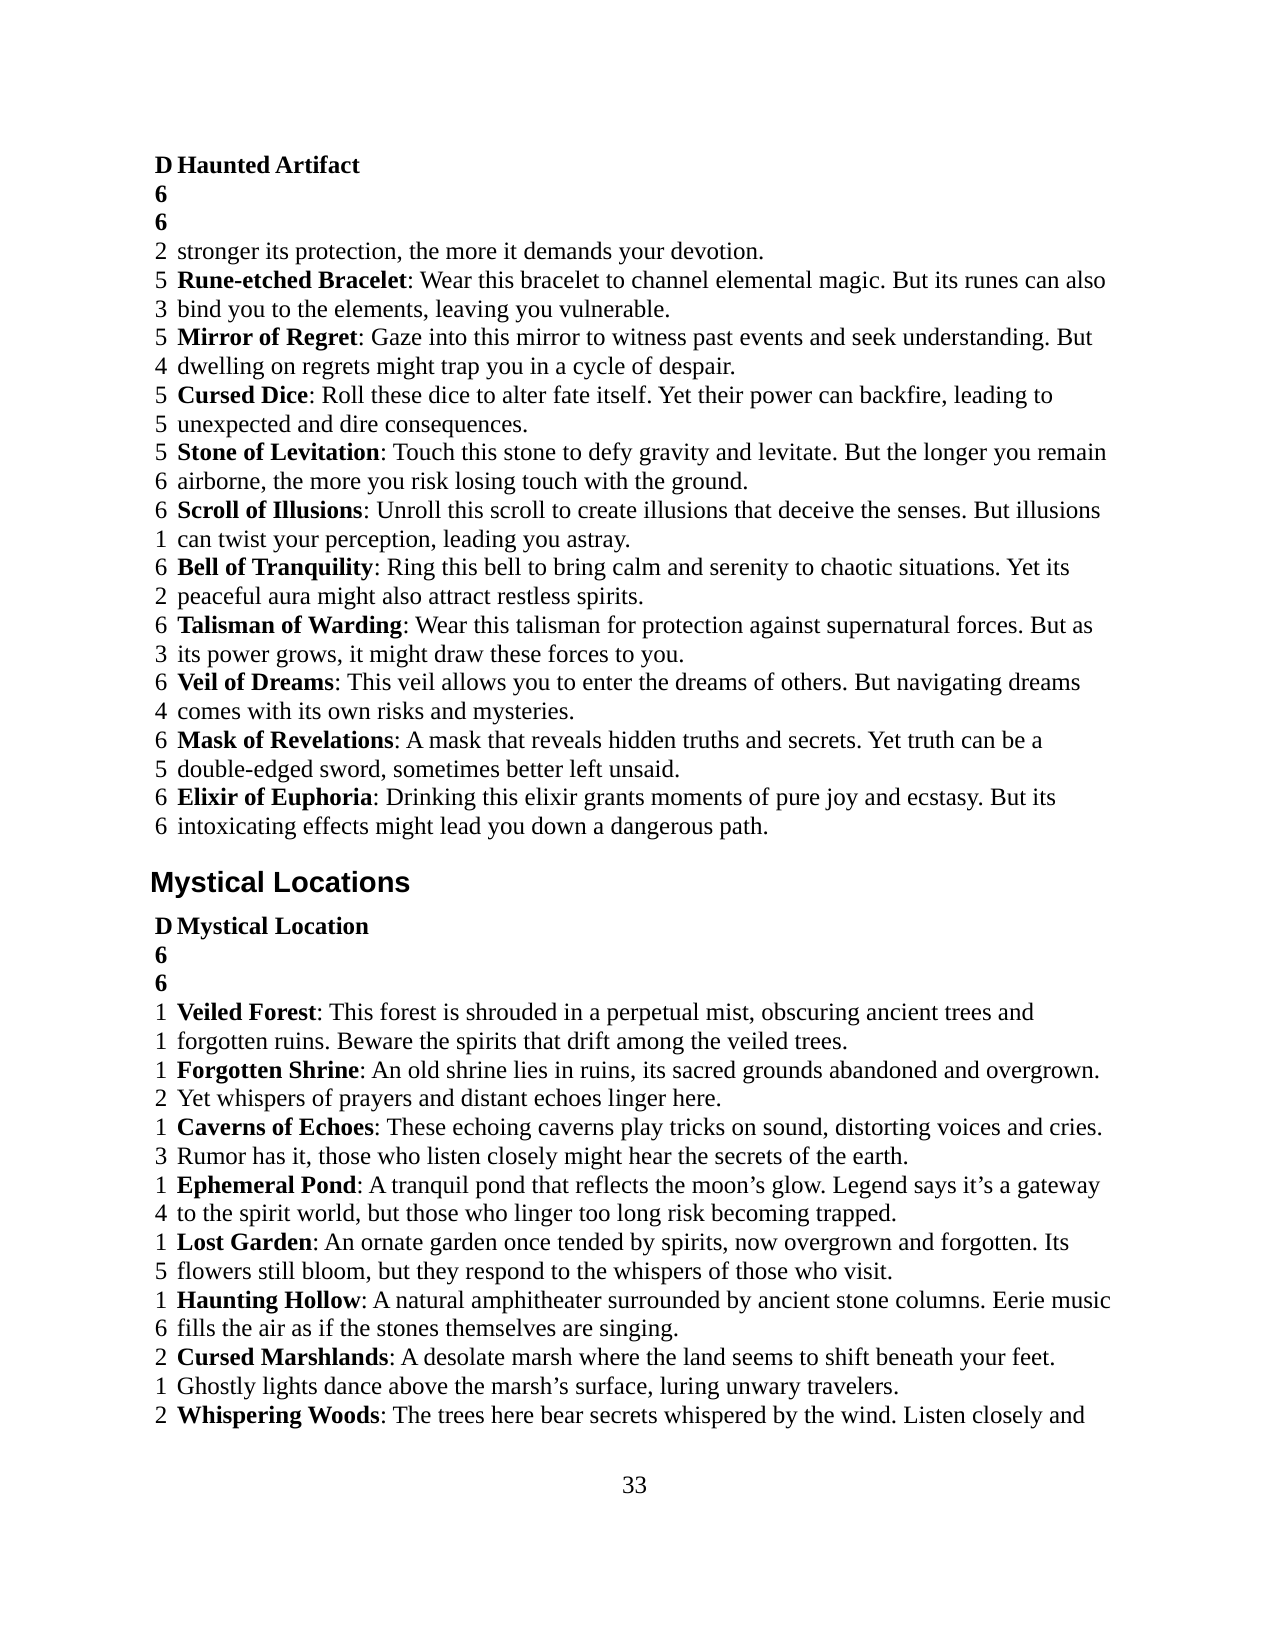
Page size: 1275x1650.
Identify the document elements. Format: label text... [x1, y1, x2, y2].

subtitle Mystical Locations [150, 865, 1125, 898]
table_cell 21 [150, 1342, 172, 1400]
table_cell 12 [150, 1055, 172, 1112]
table_cell 14 [150, 1170, 172, 1227]
table_cell Whispering Woods: The trees here bear secrets whispered by the wind. Listen closely and [172, 1400, 1125, 1428]
table_cell Mask of Revelations: A mask that reveals hidden truths and secrets. Yet truth can be a double-edged sword, sometimes better left unsaid. [173, 725, 1125, 782]
table_cell Scroll of Illusions: Unroll this scroll to create illusions that deceive the senses. But illusions can twist your perception, leading you astray. [173, 495, 1125, 552]
table_cell Cursed Dice: Roll these dice to alter fate itself. Yet their power can backfire, leading to unexpected and dire consequences. [173, 380, 1125, 437]
table_header D66 [150, 150, 173, 236]
table_cell Veil of Dreams: This veil allows you to enter the dreams of others. But navigating dreams comes with its own risks and mysteries. [173, 668, 1125, 725]
table_cell Elixir of Euphoria: Drinking this elixir grants moments of pure joy and ecstasy. But its intoxicating effects might lead you down a dangerous path. [173, 783, 1125, 840]
table_header Mystical Location [172, 911, 1125, 997]
table_cell Forgotten Shrine: An old shrine lies in ruins, its sacred grounds abandoned and overgrown. Yet whispers of prayers and distant echoes linger here. [172, 1055, 1125, 1112]
table_cell 65 [150, 725, 173, 782]
table_cell 54 [150, 323, 173, 380]
table_cell Cursed Marshlands: A desolate marsh where the land seems to shift beneath your feet. Ghostly lights dance above the marsh’s surface, luring unwary travelers. [172, 1342, 1125, 1400]
table_header D66 [150, 911, 172, 997]
table_cell 13 [150, 1112, 172, 1170]
table_cell 2 [150, 236, 173, 265]
table_cell Veiled Forest: This forest is shrouded in a perpetual mist, obscuring ancient trees and forgotten ruins. Beware the spirits that drift among the veiled trees. [172, 997, 1125, 1055]
table_cell 16 [150, 1285, 172, 1342]
table_cell Caverns of Echoes: These echoing caverns play tricks on sound, distorting voices and cries. Rumor has it, those who listen closely might hear the secrets of the earth. [172, 1112, 1125, 1170]
table_cell 62 [150, 553, 173, 610]
table_header Haunted Artifact [173, 150, 1125, 236]
table_cell Haunting Hollow: A natural amphitheater surrounded by ancient stone columns. Eerie music fills the air as if the stones themselves are singing. [172, 1285, 1125, 1342]
table_cell Ephemeral Pond: A tranquil pond that reflects the moon’s glow. Legend says it’s a gateway to the spirit world, but those who linger too long risk becoming trapped. [172, 1170, 1125, 1227]
table_cell 53 [150, 265, 173, 322]
table_cell 63 [150, 610, 173, 667]
table_cell Stone of Levitation: Touch this stone to defy gravity and levitate. But the longer you remain airborne, the more you risk losing touch with the ground. [173, 438, 1125, 495]
table_cell Talisman of Warding: Wear this talisman for protection against supernatural forces. But as its power grows, it might draw these forces to you. [173, 610, 1125, 667]
table_cell 56 [150, 438, 173, 495]
table_cell 11 [150, 997, 172, 1055]
table_cell stronger its protection, the more it demands your devotion. [173, 236, 1125, 265]
table_cell 61 [150, 495, 173, 552]
table_cell 66 [150, 783, 173, 840]
table_cell Mirror of Regret: Gaze into this mirror to witness past events and seek understanding. But dwelling on regrets might trap you in a cycle of despair. [173, 323, 1125, 380]
table_cell 64 [150, 668, 173, 725]
table_cell Rune-etched Bracelet: Wear this bracelet to channel elemental magic. But its runes can also bind you to the elements, leaving you vulnerable. [173, 265, 1125, 322]
table_cell 55 [150, 380, 173, 437]
table_cell Lost Garden: An ornate garden once tended by spirits, now overgrown and forgotten. Its flowers still bloom, but they respond to the whispers of those who visit. [172, 1227, 1125, 1285]
table_cell Bell of Tranquility: Ring this bell to bring calm and serenity to chaotic situations. Yet its peaceful aura might also attract restless spirits. [173, 553, 1125, 610]
table_cell 15 [150, 1227, 172, 1285]
table_cell 2 [150, 1400, 172, 1428]
